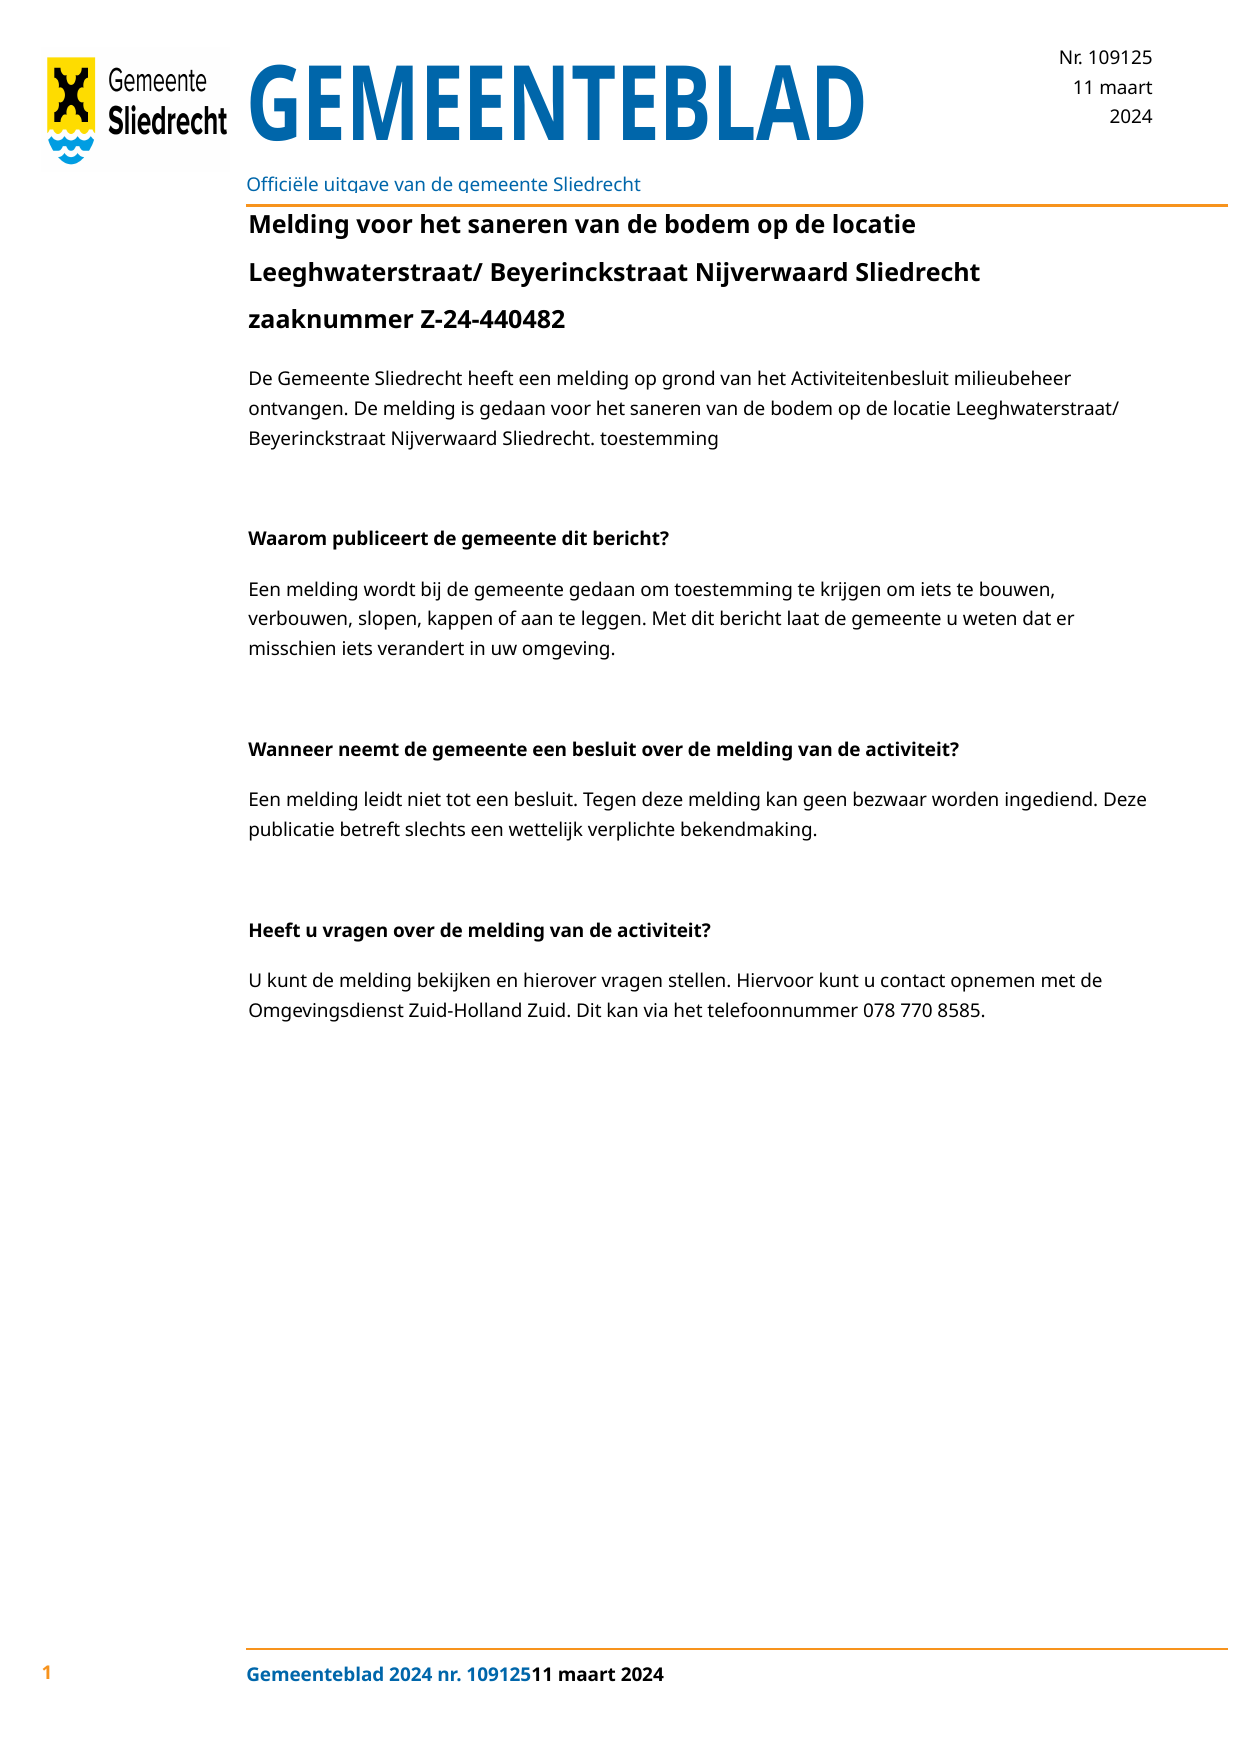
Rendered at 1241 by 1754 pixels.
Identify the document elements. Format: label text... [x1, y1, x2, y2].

text De Gemeente Sliedrecht heeft een melding op grond van het Activiteitenbesluit milieubeheer ontvangen. De melding is gedaan voor het saneren van de bodem op de locatie Leeghwaterstraat/ Beyerinckstraat Nijverwaard Sliedrecht. toestemming [248, 366, 1152, 450]
picture [41, 47, 231, 172]
text Een melding leidt niet tot een besluit. Tegen deze melding kan geen bezwaar worden ingediend. Deze publicatie betreft slechts een wettelijk verplichte bekendmaking. [248, 786, 1152, 842]
text Melding voor het saneren van de bodem op de locatie Leeghwaterstraat/ Beyerinckstraat Nijverwaard Sliedrecht zaaknummer Z-24-440482 [248, 207, 1152, 336]
text Wanneer neemt de gemeente een besluit over de melding van de activiteit? [248, 736, 1152, 762]
text Een melding wordt bij de gemeente gedaan om toestemming te krijgen om iets te bouwen, verbouwen, slopen, kappen of aan te leggen. Met dit bericht laat de gemeente u weten dat er misschien iets verandert in uw omgeving. [248, 576, 1152, 661]
text Heeft u vragen over de melding van de activiteit? [248, 917, 1152, 942]
text Waarom publiceert de gemeente dit bericht? [248, 526, 1152, 551]
text U kunt de melding bekijken en hierover vragen stellen. Hiervoor kunt u contact opnemen met de Omgevingsdienst Zuid-Holland Zuid. Dit kan via het telefoonnummer 078 770 8585. [248, 967, 1152, 1022]
